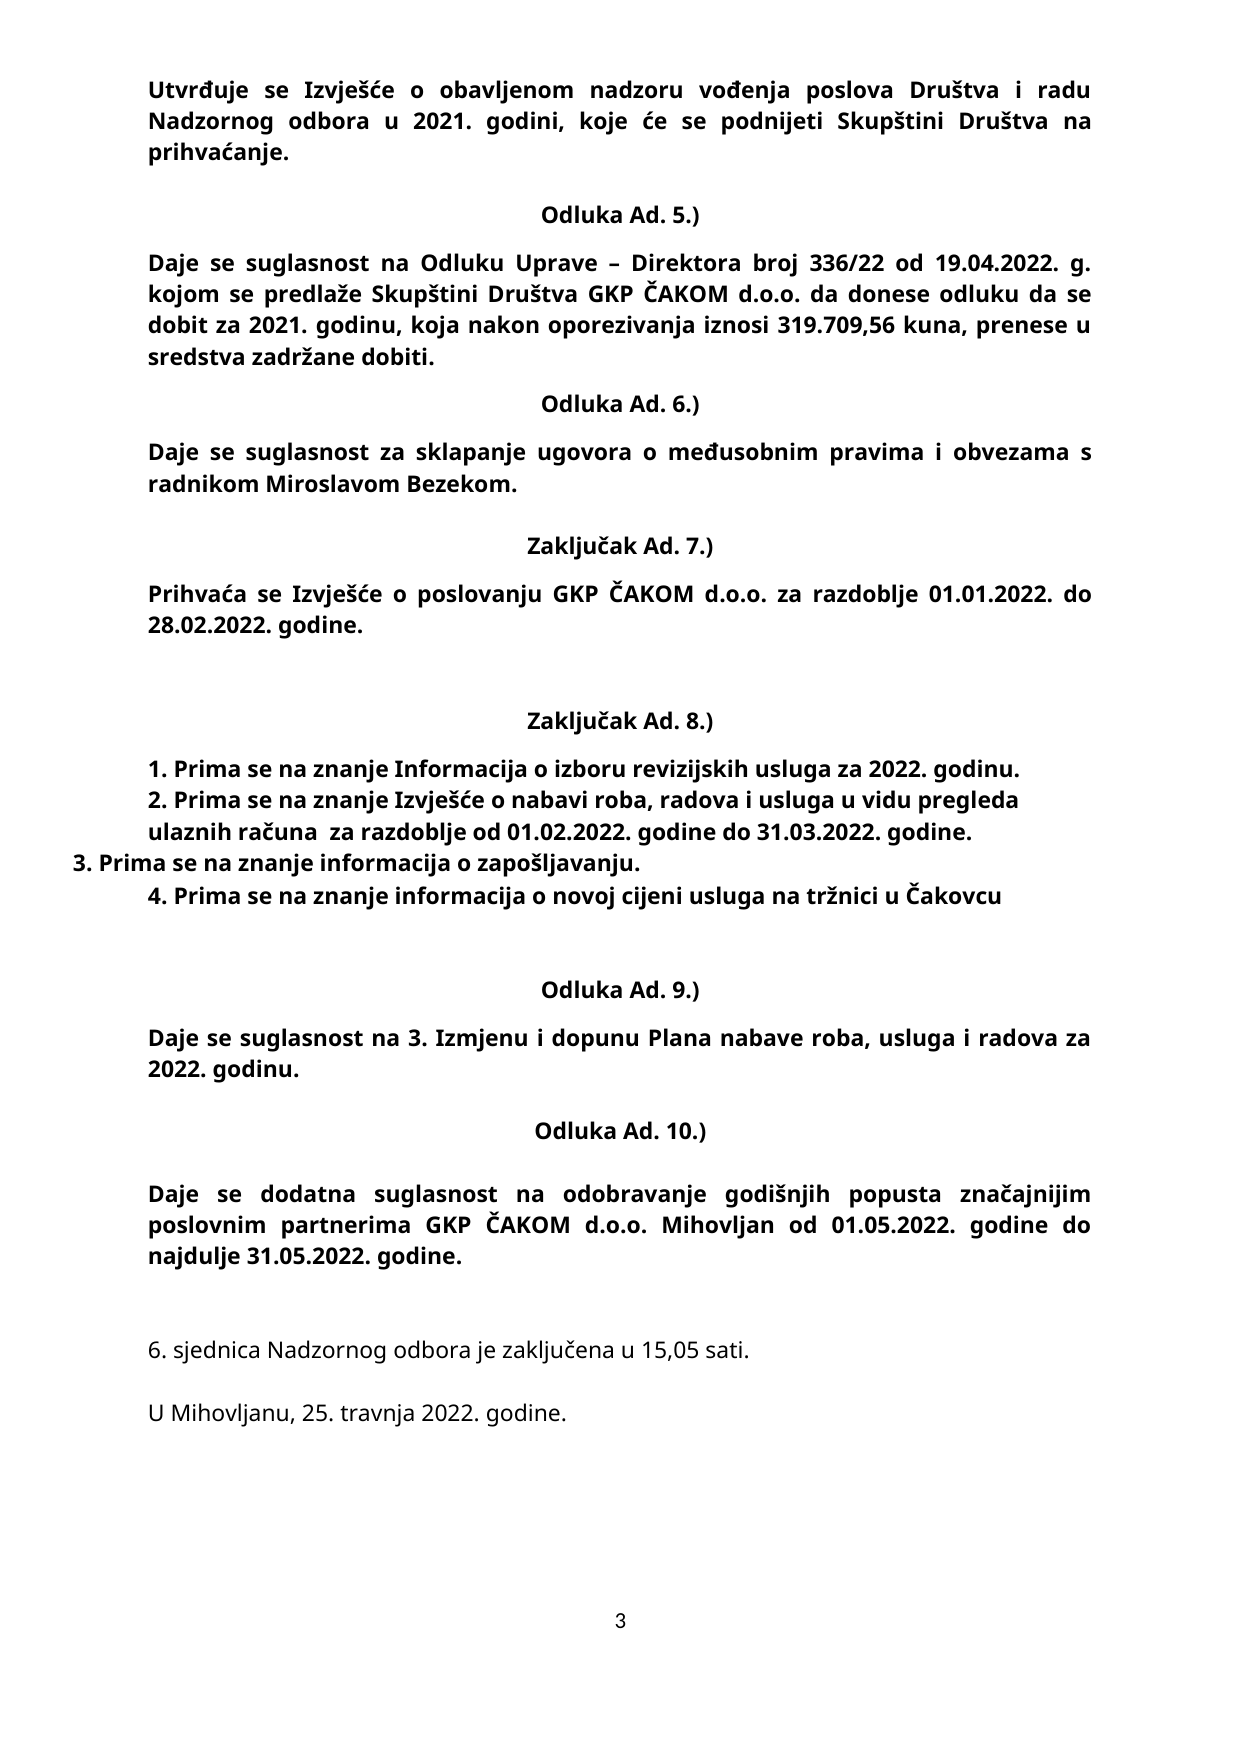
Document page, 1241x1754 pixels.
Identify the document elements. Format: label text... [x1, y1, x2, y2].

text Daje se dodatna suglasnost na odobravanje godišnjih popusta značajnijim poslovnim partnerima GKP ČAKOM d.o.o. Mihovljan od 01.05.2022. godine do najdulje 31.05.2022. godine. [148, 1178, 1093, 1271]
text Odluka Ad. 5.) [148, 199, 1093, 230]
text Odluka Ad. 10.) [148, 1115, 1093, 1146]
text Odluka Ad. 9.) [148, 973, 1093, 1005]
text 3. Prima se na znanje informacija o zapošljavanju. [73, 847, 1093, 878]
text Zaključak Ad. 7.) [148, 530, 1093, 561]
text Daje se suglasnost na Odluku Uprave – Direktora broj 336/22 od 19.04.2022. g. kojom se predlaže Skupštini Društva GKP ČAKOM d.o.o. da donese odluku da se dobit za 2021. godinu, koja nakon oporezivanja iznosi 319.709,56 kuna, prenese u sredstva zadržane dobiti. [148, 247, 1093, 372]
text Zaključak Ad. 8.) [148, 705, 1093, 736]
text Utvrđuje se Izvješće o obavljenom nadzoru vođenja poslova Društva i radu Nadzornog odbora u 2021. godini, koje će se podnijeti Skupštini Društva na prihvaćanje. [148, 74, 1093, 167]
text Prihvaća se Izvješće o poslovanju GKP ČAKOM d.o.o. za razdoblje 01.01.2022. do 28.02.2022. godine. [148, 578, 1093, 640]
text U Mihovljanu, 25. travnja 2022. godine. [148, 1396, 1093, 1428]
text Odluka Ad. 6.) [148, 388, 1093, 419]
text Daje se suglasnost na 3. Izmjenu i dopunu Plana nabave roba, usluga i radova za 2022. godinu. [148, 1021, 1093, 1084]
text Daje se suglasnost za sklapanje ugovora o međusobnim pravima i obvezama s radnikom Miroslavom Bezekom. [148, 436, 1093, 499]
text 6. sjednica Nadzornog odbora je zaključena u 15,05 sati. [148, 1334, 1093, 1365]
text 4. Prima se na znanje informacija o novoj cijeni usluga na tržnici u Čakovcu [148, 880, 1093, 911]
text 1. Prima se na znanje Informacija o izboru revizijskih usluga za 2022. godinu. [148, 753, 1093, 784]
text 2. Prima se na znanje Izvješće o nabavi roba, radova i usluga u vidu pregleda ulaznih računa za razdoblje od 01.02.2022. godine do 31.03.2022. godine. [148, 784, 1093, 847]
